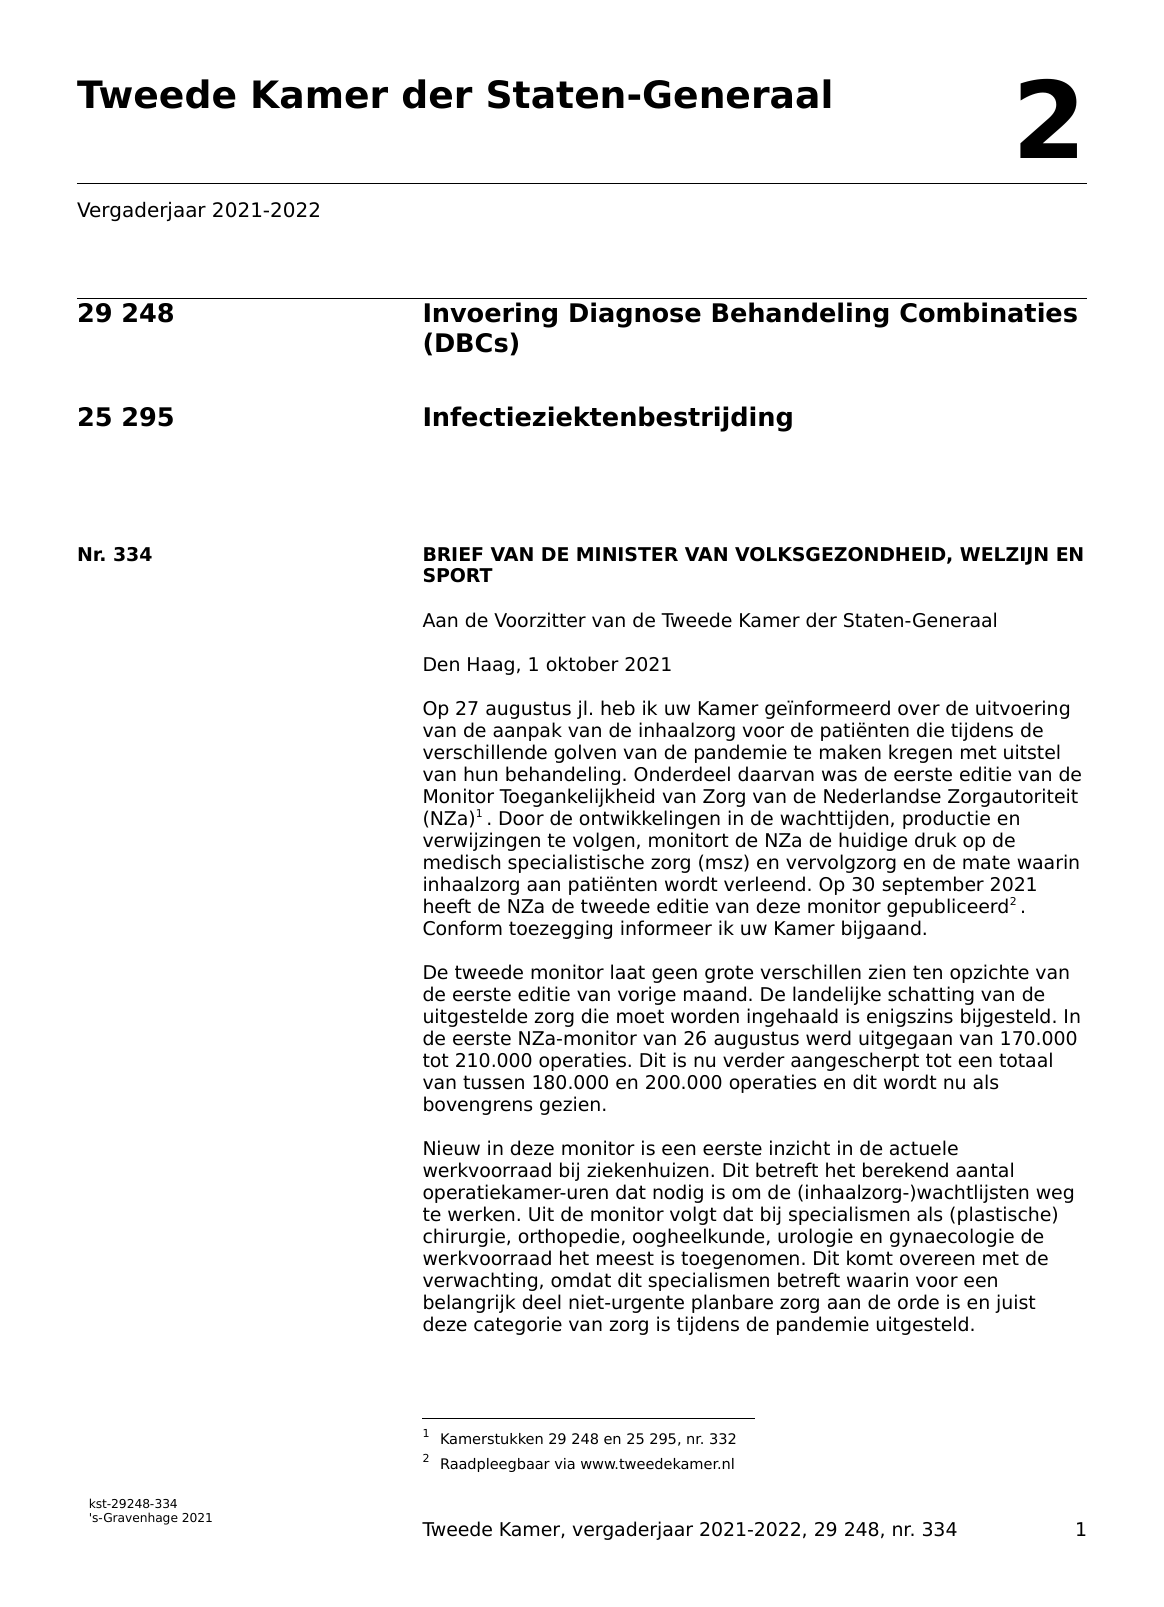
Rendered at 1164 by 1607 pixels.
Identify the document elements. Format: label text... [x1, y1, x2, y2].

text De tweede monitor laat geen grote verschillen zien ten opzichte van de eerste editie van vorige maand. De landelijke schatting van de uitgestelde zorg die moet worden ingehaald is enigszins bijgesteld. In de eerste NZa-monitor van 26 augustus werd uitgegaan van 170.000 tot 210.000 operaties. Dit is nu verder aangescherpt tot een totaal van tussen 180.000 en 200.000 operaties en dit wordt nu als bovengrens gezien. [422, 962, 1087, 1116]
subtitle 29 248 Invoering Diagnose Behandeling Combinaties (DBCs) [77, 299, 1087, 358]
table_header 2 [886, 59, 1087, 183]
text kst-29248-334 [88, 1497, 323, 1511]
text Op 27 augustus jl. heb ik uw Kamer geïnformeerd over de uitvoering van de aanpak van de inhaalzorg voor de patiënten die tijdens de verschillende golven van de pandemie te maken kregen met uitstel van hun behandeling. Onderdeel daarvan was de eerste editie van de Monitor Toegankelijkheid van Zorg van de Nederlandse Zorgautoriteit (NZa). Door de ontwikkelingen in de wachttijden, productie en verwijzingen te volgen, monitort de NZa de huidige druk op de medisch specialistische zorg (msz) en vervolgzorg en de mate waarin inhaalzorg aan patiënten wordt verleend. Op 30 september 2021 heeft de NZa de tweede editie van deze monitor gepubliceerd. Conform toezegging informeer ik uw Kamer bijgaand. [422, 698, 1087, 940]
subtitle 25 295 Infectieziektenbestrijding [77, 403, 1087, 432]
text Nieuw in deze monitor is een eerste inzicht in de actuele werkvoorraad bij ziekenhuizen. Dit betreft het berekend aantal operatiekamer-uren dat nodig is om de (inhaalzorg-)wachtlijsten weg te werken. Uit de monitor volgt dat bij specialismen als (plastische) chirurgie, orthopedie, oogheelkunde, urologie en gynaecologie de werkvoorraad het meest is toegenomen. Dit komt overeen met de verwachting, omdat dit specialismen betreft waarin voor een belangrijk deel niet-urgente planbare zorg aan de orde is en juist deze categorie van zorg is tijdens de pandemie uitgesteld. [422, 1138, 1087, 1336]
text Raadpleegbaar via www.tweedekamer.nl [422, 1452, 1087, 1474]
subtitle Nr. 334 BRIEF VAN DE MINISTER VAN VOLKSGEZONDHEID, WELZIJN EN SPORT [77, 543, 1087, 587]
text Aan de Voorzitter van de Tweede Kamer der Staten-Generaal [422, 609, 1087, 632]
text Kamerstukken 29 248 en 25 295, nr. 332 [422, 1427, 1087, 1449]
text Den Haag, 1 oktober 2021 [422, 654, 1087, 676]
table_cell Vergaderjaar 2021-2022 [77, 184, 1087, 298]
text 's-Gravenhage 2021 [88, 1511, 323, 1525]
table_header Tweede Kamer der Staten-Generaal [77, 59, 886, 183]
